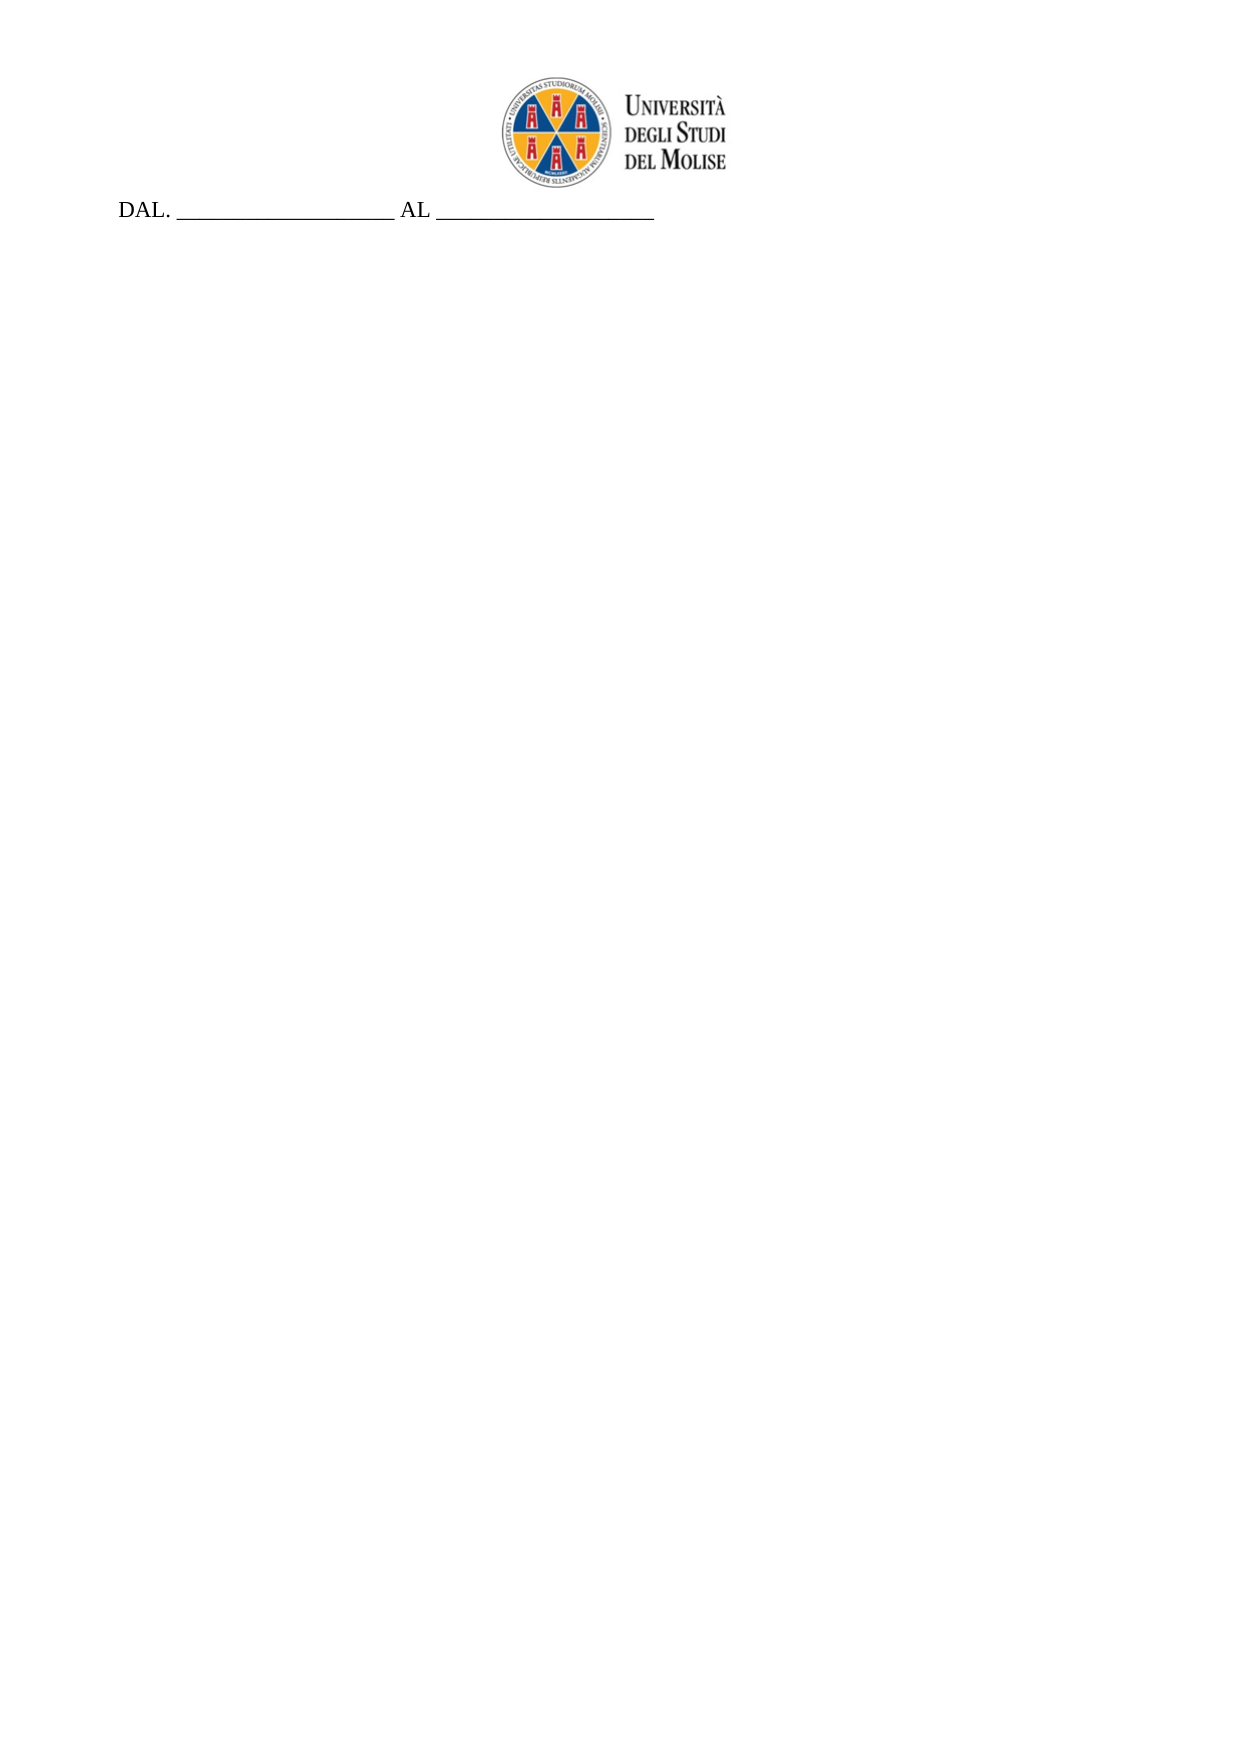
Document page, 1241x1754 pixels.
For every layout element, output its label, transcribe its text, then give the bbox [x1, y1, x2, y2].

text DAL. ___________________ AL ___________________ [118, 196, 1122, 222]
